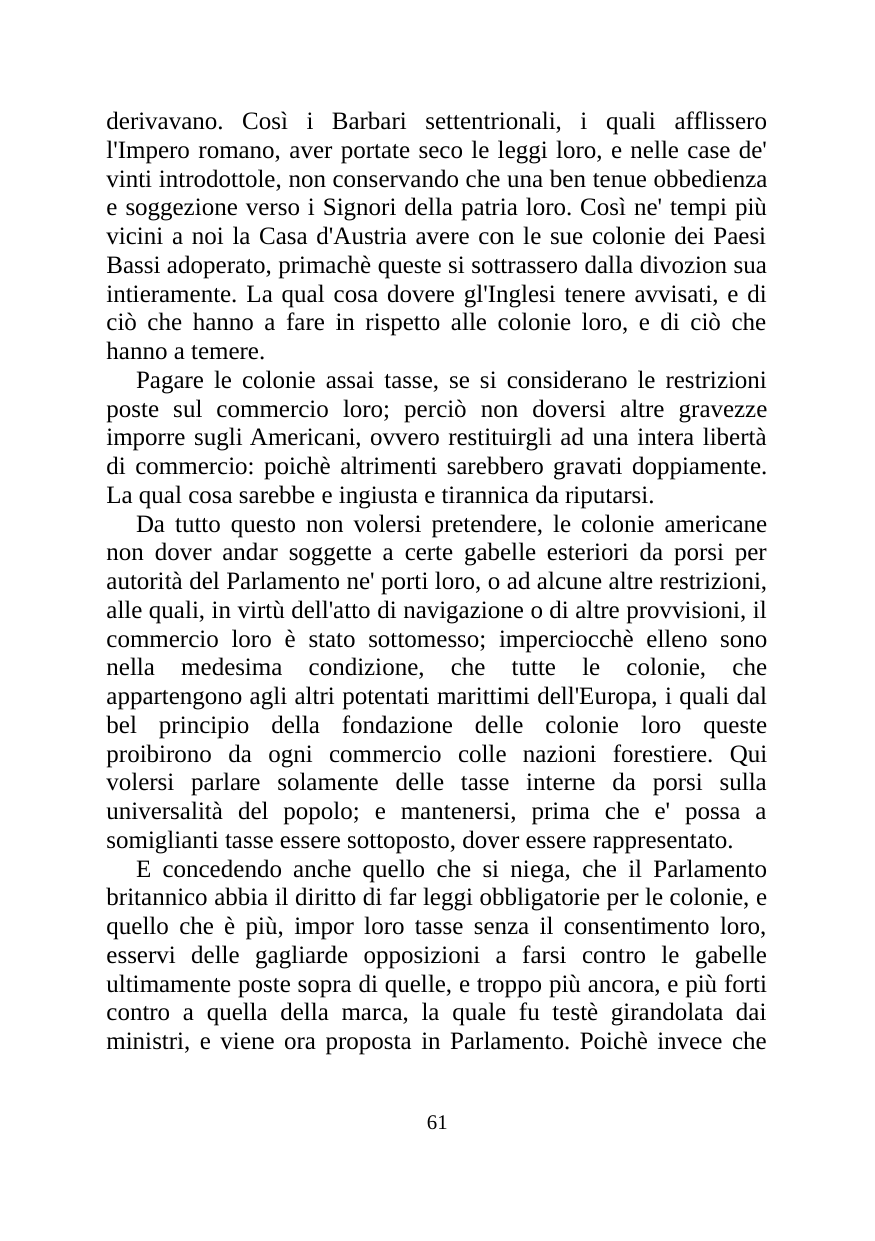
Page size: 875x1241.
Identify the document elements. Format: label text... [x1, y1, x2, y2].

text derivavano. Così i Barbari settentrionali, i quali afflissero l'Impero romano, aver portate seco le leggi loro, e nelle case de' vinti introdottole, non conservando che una ben tenue obbedienza e soggezione verso i Signori della patria loro. Così ne' tempi più vicini a noi la Casa d'Austria avere con le sue colonie dei Paesi Bassi adoperato, primachè queste si sottrassero dalla divozion sua intieramente. La qual cosa dovere gl'Inglesi tenere avvisati, e di ciò che hanno a fare in rispetto alle colonie loro, e di ciò che hanno a temere. [106, 106, 768, 365]
text Da tutto questo non volersi pretendere, le colonie americane non dover andar soggette a certe gabelle esteriori da porsi per autorità del Parlamento ne' porti loro, o ad alcune altre restrizioni, alle quali, in virtù dell'atto di navigazione o di altre provvisioni, il commercio loro è stato sottomesso; imperciocchè elleno sono nella medesima condizione, che tutte le colonie, che appartengono agli altri potentati marittimi dell'Europa, i quali dal bel principio della fondazione delle colonie loro queste proibirono da ogni commercio colle nazioni forestiere. Qui volersi parlare solamente delle tasse interne da porsi sulla universalità del popolo; e mantenersi, prima che e' possa a somiglianti tasse essere sottoposto, dover essere rappresentato. [106, 509, 768, 854]
text Pagare le colonie assai tasse, se si considerano le restrizioni poste sul commercio loro; perciò non doversi altre gravezze imporre sugli Americani, ovvero restituirgli ad una intera libertà di commercio: poichè altrimenti sarebbero gravati doppiamente. La qual cosa sarebbe e ingiusta e tirannica da riputarsi. [106, 365, 768, 509]
text E concedendo anche quello che si niega, che il Parlamento britannico abbia il diritto di far leggi obbligatorie per le colonie, e quello che è più, impor loro tasse senza il consentimento loro, esservi delle gagliarde opposizioni a farsi contro le gabelle ultimamente poste sopra di quelle, e troppo più ancora, e più forti contro a quella della marca, la quale fu testè girandolata dai ministri, e viene ora proposta in Parlamento. Poichè invece che [106, 854, 768, 1055]
